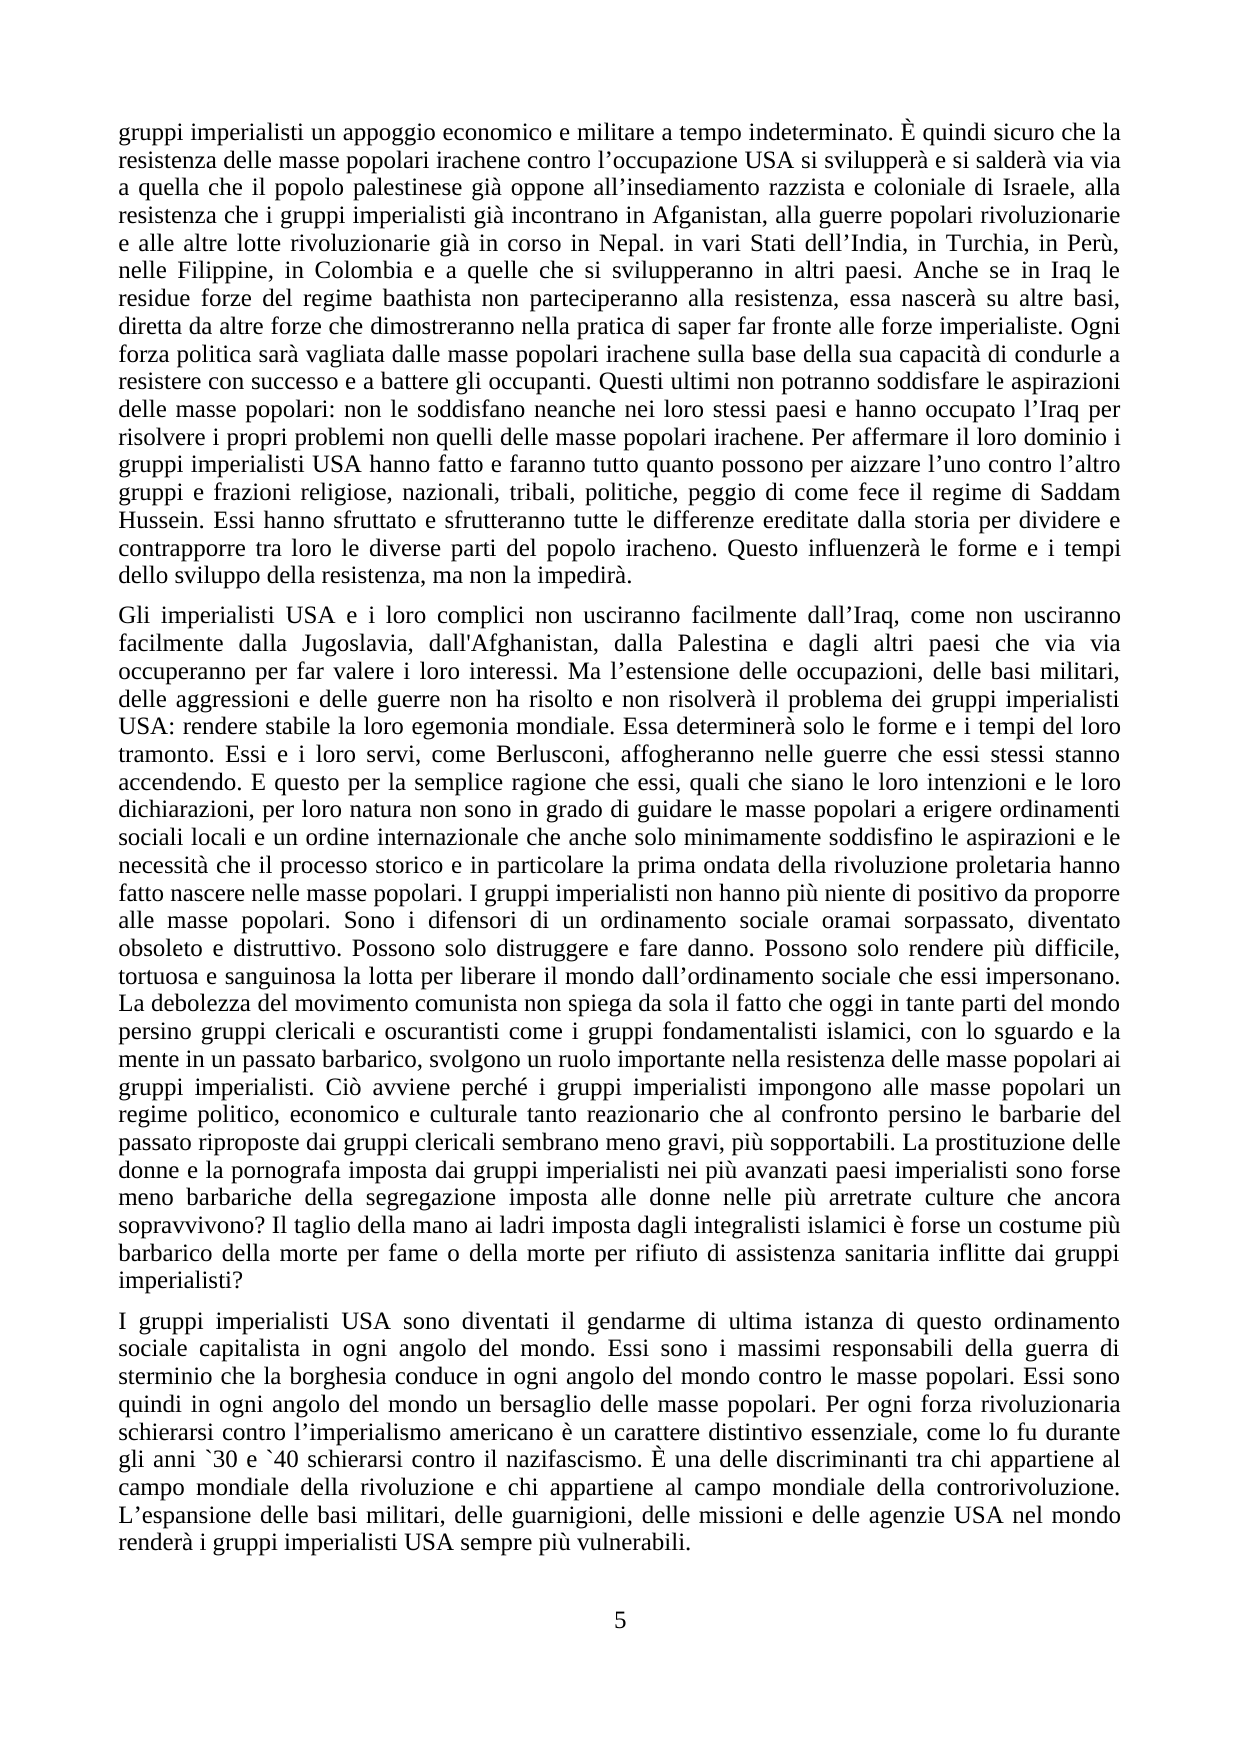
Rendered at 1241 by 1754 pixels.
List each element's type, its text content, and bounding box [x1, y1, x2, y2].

text gruppi imperialisti un appoggio economico e militare a tempo indeterminato. È quindi sicuro che la resistenza delle masse popolari irachene contro l’occupazione USA si svilupperà e si salderà via via a quella che il popolo palestinese già oppone all’insediamento razzista e coloniale di Israele, alla resistenza che i gruppi imperialisti già incontrano in Afganistan, alla guerre popolari rivoluzionarie e alle altre lotte rivoluzionarie già in corso in Nepal. in vari Stati dell’India, in Turchia, in Perù, nelle Filippine, in Colombia e a quelle che si svilupperanno in altri paesi. Anche se in Iraq le residue forze del regime baathista non parteciperanno alla resistenza, essa nascerà su altre basi, diretta da altre forze che dimostreranno nella pratica di saper far fronte alle forze imperialiste. Ogni forza politica sarà vagliata dalle masse popolari irachene sulla base della sua capacità di condurle a resistere con successo e a battere gli occupanti. Questi ultimi non potranno soddisfare le aspirazioni delle masse popolari: non le soddisfano neanche nei loro stessi paesi e hanno occupato l’Iraq per risolvere i propri problemi non quelli delle masse popolari irachene. Per affermare il loro dominio i gruppi imperialisti USA hanno fatto e faranno tutto quanto possono per aizzare l’uno contro l’altro gruppi e frazioni religiose, nazionali, tribali, politiche, peggio di come fece il regime di Saddam Hussein. Essi hanno sfruttato e sfrutteranno tutte le differenze ereditate dalla storia per dividere e contrapporre tra loro le diverse parti del popolo iracheno. Questo influenzerà le forme e i tempi dello sviluppo della resistenza, ma non la impedirà. [118, 118, 1122, 589]
text I gruppi imperialisti USA sono diventati il gendarme di ultima istanza di questo ordinamento sociale capitalista in ogni angolo del mondo. Essi sono i massimi responsabili della guerra di sterminio che la borghesia conduce in ogni angolo del mondo contro le masse popolari. Essi sono quindi in ogni angolo del mondo un bersaglio delle masse popolari. Per ogni forza rivoluzionaria schierarsi contro l’imperialismo americano è un carattere distintivo essenziale, come lo fu durante gli anni `30 e `40 schierarsi contro il nazifascismo. È una delle discriminanti tra chi appartiene al campo mondiale della rivoluzione e chi appartiene al campo mondiale della controrivoluzione. L’espansione delle basi militari, delle guarnigioni, delle missioni e delle agenzie USA nel mondo renderà i gruppi imperialisti USA sempre più vulnerabili. [118, 1307, 1122, 1556]
text Gli imperialisti USA e i loro complici non usciranno facilmente dall’Iraq, come non usciranno facilmente dalla Jugoslavia, dall'Afghanistan, dalla Palestina e dagli altri paesi che via via occuperanno per far valere i loro interessi. Ma l’estensione delle occupazioni, delle basi militari, delle aggressioni e delle guerre non ha risolto e non risolverà il problema dei gruppi imperialisti USA: rendere stabile la loro egemonia mondiale. Essa determinerà solo le forme e i tempi del loro tramonto. Essi e i loro servi, come Berlusconi, affogheranno nelle guerre che essi stessi stanno accendendo. E questo per la semplice ragione che essi, quali che siano le loro intenzioni e le loro dichiarazioni, per loro natura non sono in grado di guidare le masse popolari a erigere ordinamenti sociali locali e un ordine internazionale che anche solo minimamente soddisfino le aspirazioni e le necessità che il processo storico e in particolare la prima ondata della rivoluzione proletaria hanno fatto nascere nelle masse popolari. I gruppi imperialisti non hanno più niente di positivo da proporre alle masse popolari. Sono i difensori di un ordinamento sociale oramai sorpassato, diventato obsoleto e distruttivo. Possono solo distruggere e fare danno. Possono solo rendere più difficile, tortuosa e sanguinosa la lotta per liberare il mondo dall’ordinamento sociale che essi impersonano. La debolezza del movimento comunista non spiega da sola il fatto che oggi in tante parti del mondo persino gruppi clericali e oscurantisti come i gruppi fondamentalisti islamici, con lo sguardo e la mente in un passato barbarico, svolgono un ruolo importante nella resistenza delle masse popolari ai gruppi imperialisti. Ciò avviene perché i gruppi imperialisti impongono alle masse popolari un regime politico, economico e culturale tanto reazionario che al confronto persino le barbarie del passato riproposte dai gruppi clericali sembrano meno gravi, più sopportabili. La prostituzione delle donne e la pornografa imposta dai gruppi imperialisti nei più avanzati paesi imperialisti sono forse meno barbariche della segregazione imposta alle donne nelle più arretrate culture che ancora sopravvivono? Il taglio della mano ai ladri imposta dagli integralisti islamici è forse un costume più barbarico della morte per fame o della morte per rifiuto di assistenza sanitaria inflitte dai gruppi imperialisti? [118, 602, 1122, 1294]
